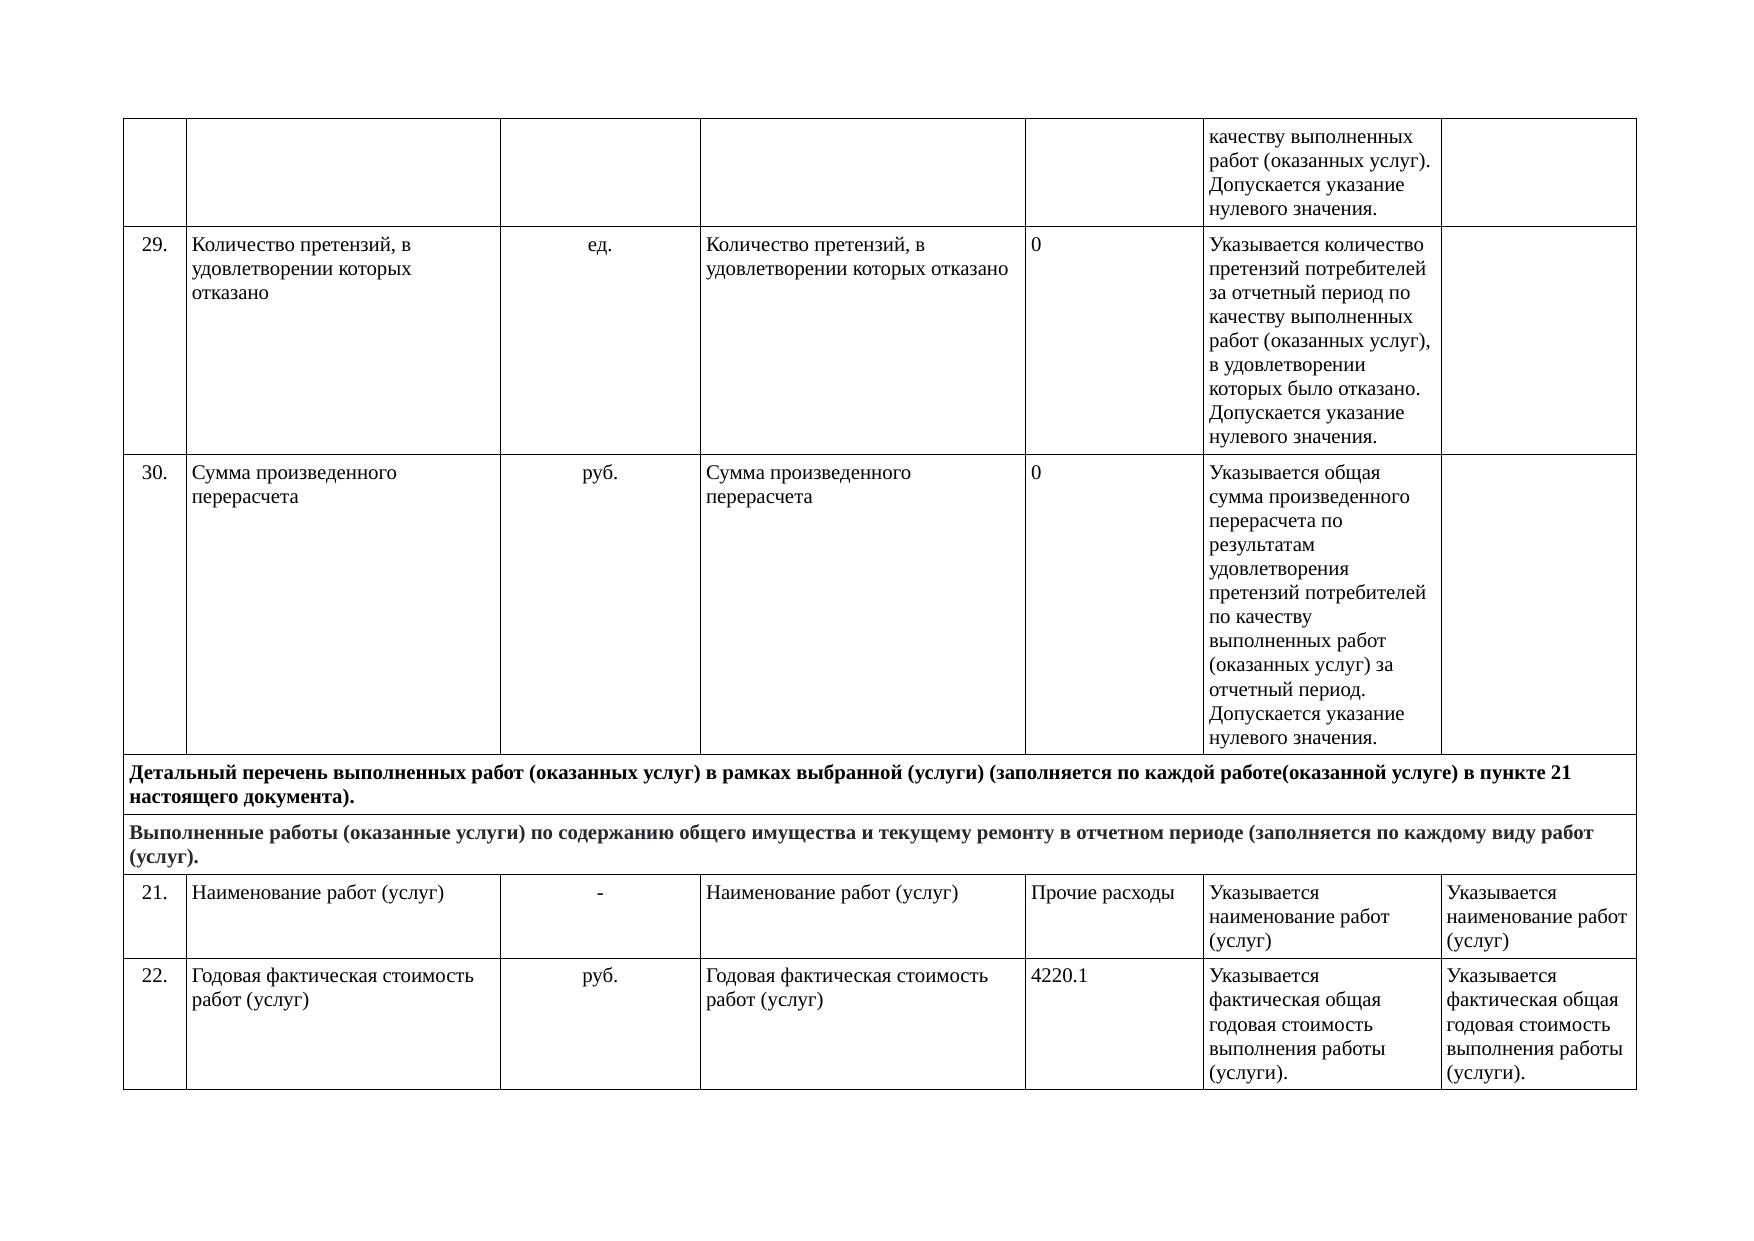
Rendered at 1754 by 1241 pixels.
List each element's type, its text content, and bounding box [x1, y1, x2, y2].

table_cell Детальный перечень выполненных работ (оказанных услуг) в рамках выбранной (услуги) (заполняется по каждой работе(оказанной услуге) в пункте 21 настоящего документа). [124, 755, 1636, 814]
table_cell [124, 119, 186, 226]
table_cell Указывается общая сумма произведенного перерасчета по результатам удовлетворения претензий потребителей по качеству выполненных работ (оказанных услуг) за отчетный период. Допускается указание нулевого значения. [1204, 455, 1441, 754]
table_cell 30. [124, 455, 186, 754]
table_cell [187, 119, 500, 226]
table_cell Сумма произведенного перерасчета [187, 455, 500, 754]
table_cell 4220,1 [1026, 959, 1203, 1089]
table_cell Прочие расходы [1026, 875, 1203, 957]
table_cell Количество претензий, в удовлетворении которых отказано [187, 227, 500, 454]
table_cell Указывается наименование работ (услуг) [1442, 875, 1636, 957]
table_cell Годовая фактическая стоимость работ (услуг) [187, 959, 500, 1089]
table_cell Сумма произведенного перерасчета [701, 455, 1025, 754]
table_cell [701, 119, 1025, 226]
table_cell Наименование работ (услуг) [187, 875, 500, 957]
table_cell Указывается наименование работ (услуг) [1204, 875, 1441, 957]
table_cell Годовая фактическая стоимость работ (услуг) [701, 959, 1025, 1089]
table_cell Выполненные работы (оказанные услуги) по содержанию общего имущества и текущему ремонту в отчетном периоде (заполняется по каждому виду работ (услуг). [124, 815, 1636, 874]
table_cell 0 [1026, 455, 1203, 754]
table_cell Наименование работ (услуг) [701, 875, 1025, 957]
table_cell Количество претензий, в удовлетворении которых отказано [701, 227, 1025, 454]
table_cell 21. [124, 875, 186, 957]
table_cell ед. [501, 227, 700, 454]
table_cell [1442, 119, 1636, 226]
table_cell руб. [501, 455, 700, 754]
table_cell Указывается количество претензий потребителей за отчетный период по качеству выполненных работ (оказанных услуг), в удовлетворении которых было отказано. Допускается указание нулевого значения. [1204, 227, 1441, 454]
table_cell 0 [1026, 227, 1203, 454]
table_cell качеству выполненных работ (оказанных услуг). Допускается указание нулевого значения. [1204, 119, 1441, 226]
table_cell Указывается фактическая общая годовая стоимость выполнения работы (услуги). [1204, 959, 1441, 1089]
table_cell [1026, 119, 1203, 226]
table_cell руб. [501, 959, 700, 1089]
table_cell Указывается фактическая общая годовая стоимость выполнения работы (услуги). [1442, 959, 1636, 1089]
table_cell - [501, 875, 700, 957]
table_cell 29. [124, 227, 186, 454]
table_cell [1442, 455, 1636, 754]
table_cell [1442, 227, 1636, 454]
table_cell [501, 119, 700, 226]
table_cell 22. [124, 959, 186, 1089]
